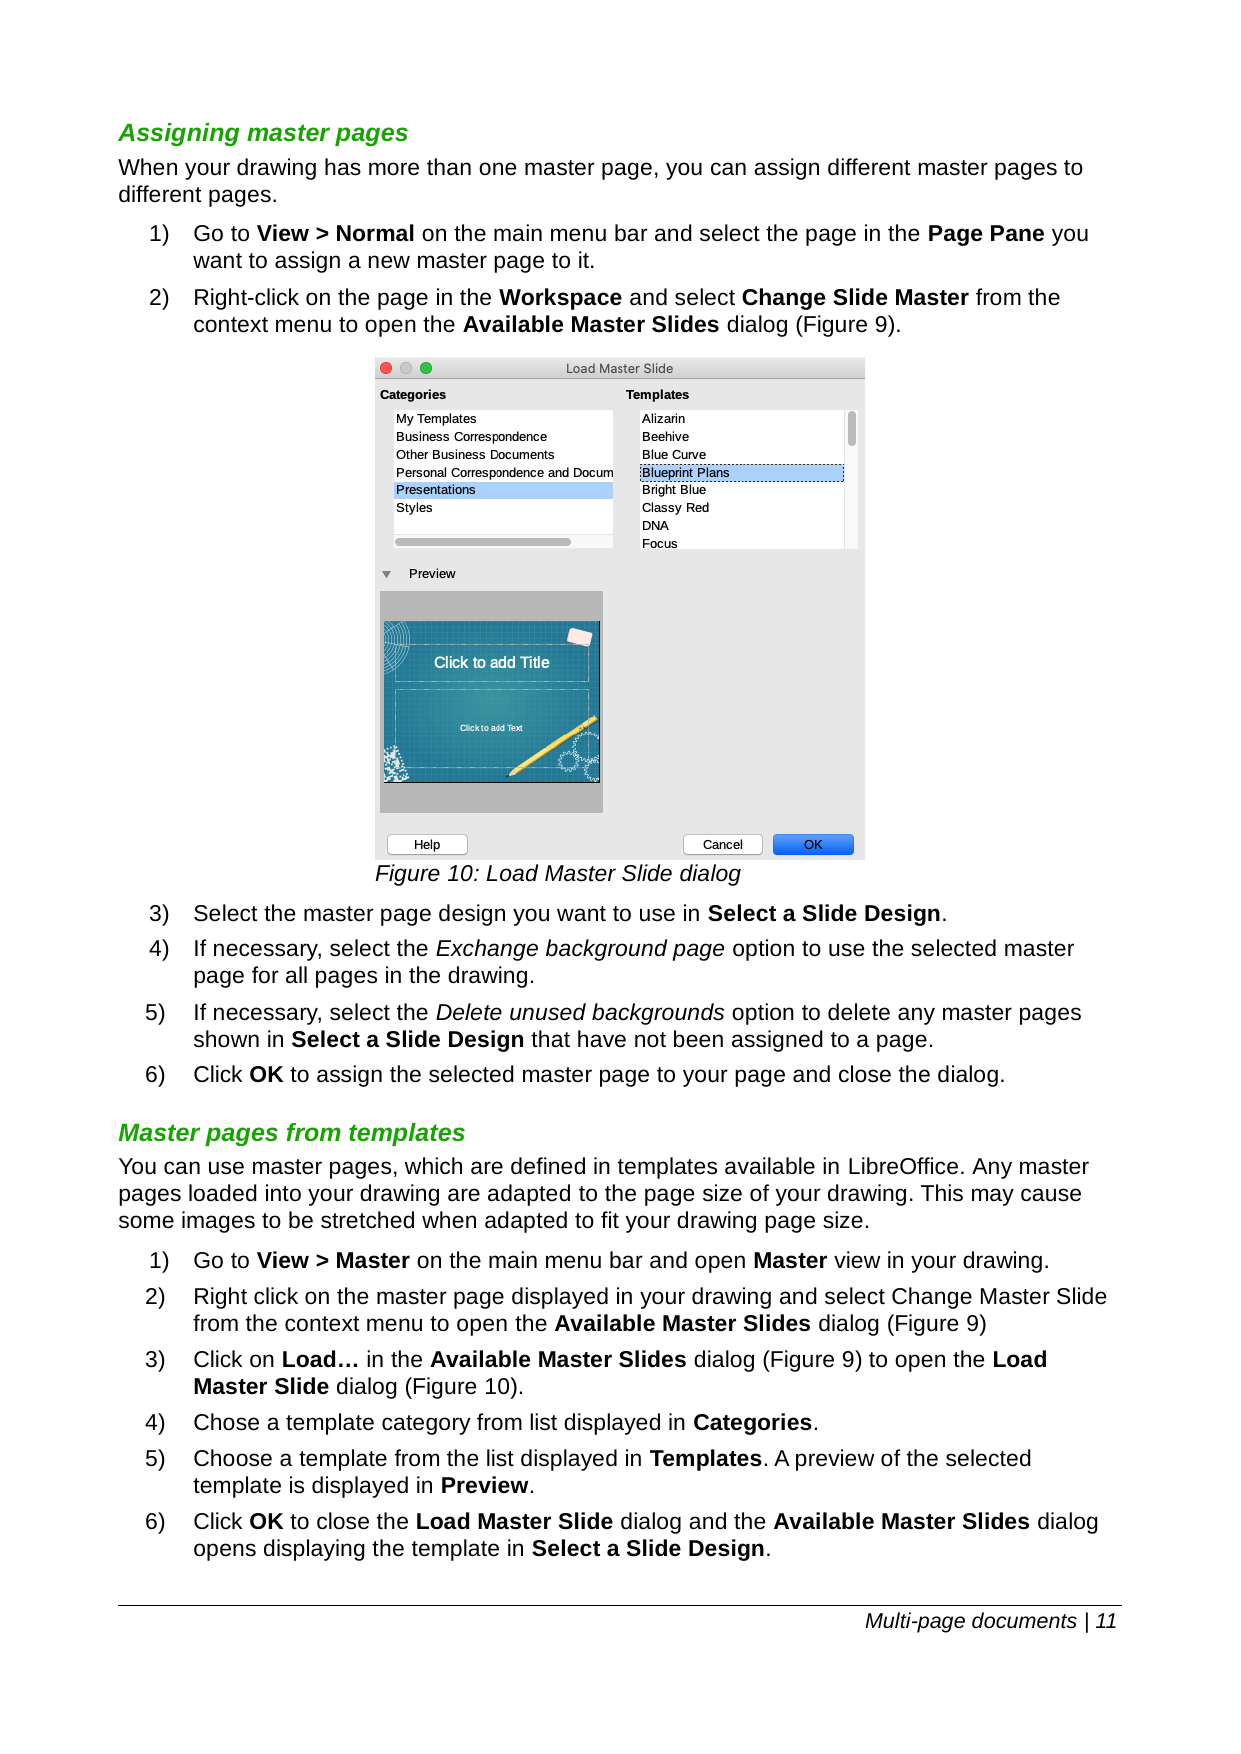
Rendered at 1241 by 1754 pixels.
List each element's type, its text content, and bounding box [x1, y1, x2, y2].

subtitle Master pages from templates [118, 1117, 1122, 1146]
list Click OK to assign the selected master page to your page and close the dialog. [165, 1061, 1122, 1088]
text You can use master pages, which are defined in templates available in LibreOffice. Any master pages loaded into your drawing are adapted to the page size of your drawing. This may cause some images to be stretched when adapted to fit your drawing page size. [118, 1152, 1122, 1234]
text Figure 10: Load Master Slide dialog [375, 860, 865, 887]
list Click OK to close the Load Master Slide dialog and the Available Master Slides dialog opens displaying the template in Select a Slide Design. [165, 1507, 1122, 1561]
list Right-click on the page in the Workspace and select Change Slide Master from the context menu to open the Available Master Slides dialog (Figure 9). [169, 283, 1122, 337]
list When your drawing has more than one master page, you can assign different master pages to different pages. [118, 153, 1122, 207]
list If necessary, select the Delete unused backgrounds option to delete any master pages shown in Select a Slide Design that have not been assigned to a page. [165, 998, 1122, 1052]
list Click on Load… in the Available Master Slides dialog (Figure 9) to open the Load Master Slide dialog (Figure 10). [165, 1345, 1122, 1399]
list Chose a template category from list displayed in Categories. [165, 1408, 1122, 1435]
list Right click on the master page displayed in your drawing and select Change Master Slide from the context menu to open the Available Master Slides dialog (Figure 9) [165, 1282, 1122, 1336]
subtitle Assigning master pages [118, 118, 1122, 147]
list Go to View > Normal on the main menu bar and select the page in the Page Pane you want to assign a new master page to it. [169, 220, 1122, 274]
list Choose a template from the list displayed in Templates. A preview of the selected template is displayed in Preview. [165, 1444, 1122, 1498]
list Select the master page design you want to use in Select a Slide Design. [169, 899, 1122, 926]
list Go to View > Master on the main menu bar and open Master view in your drawing. [169, 1246, 1122, 1273]
list If necessary, select the Exchange background page option to use the selected master page for all pages in the drawing. [169, 935, 1122, 989]
picture [375, 357, 866, 860]
